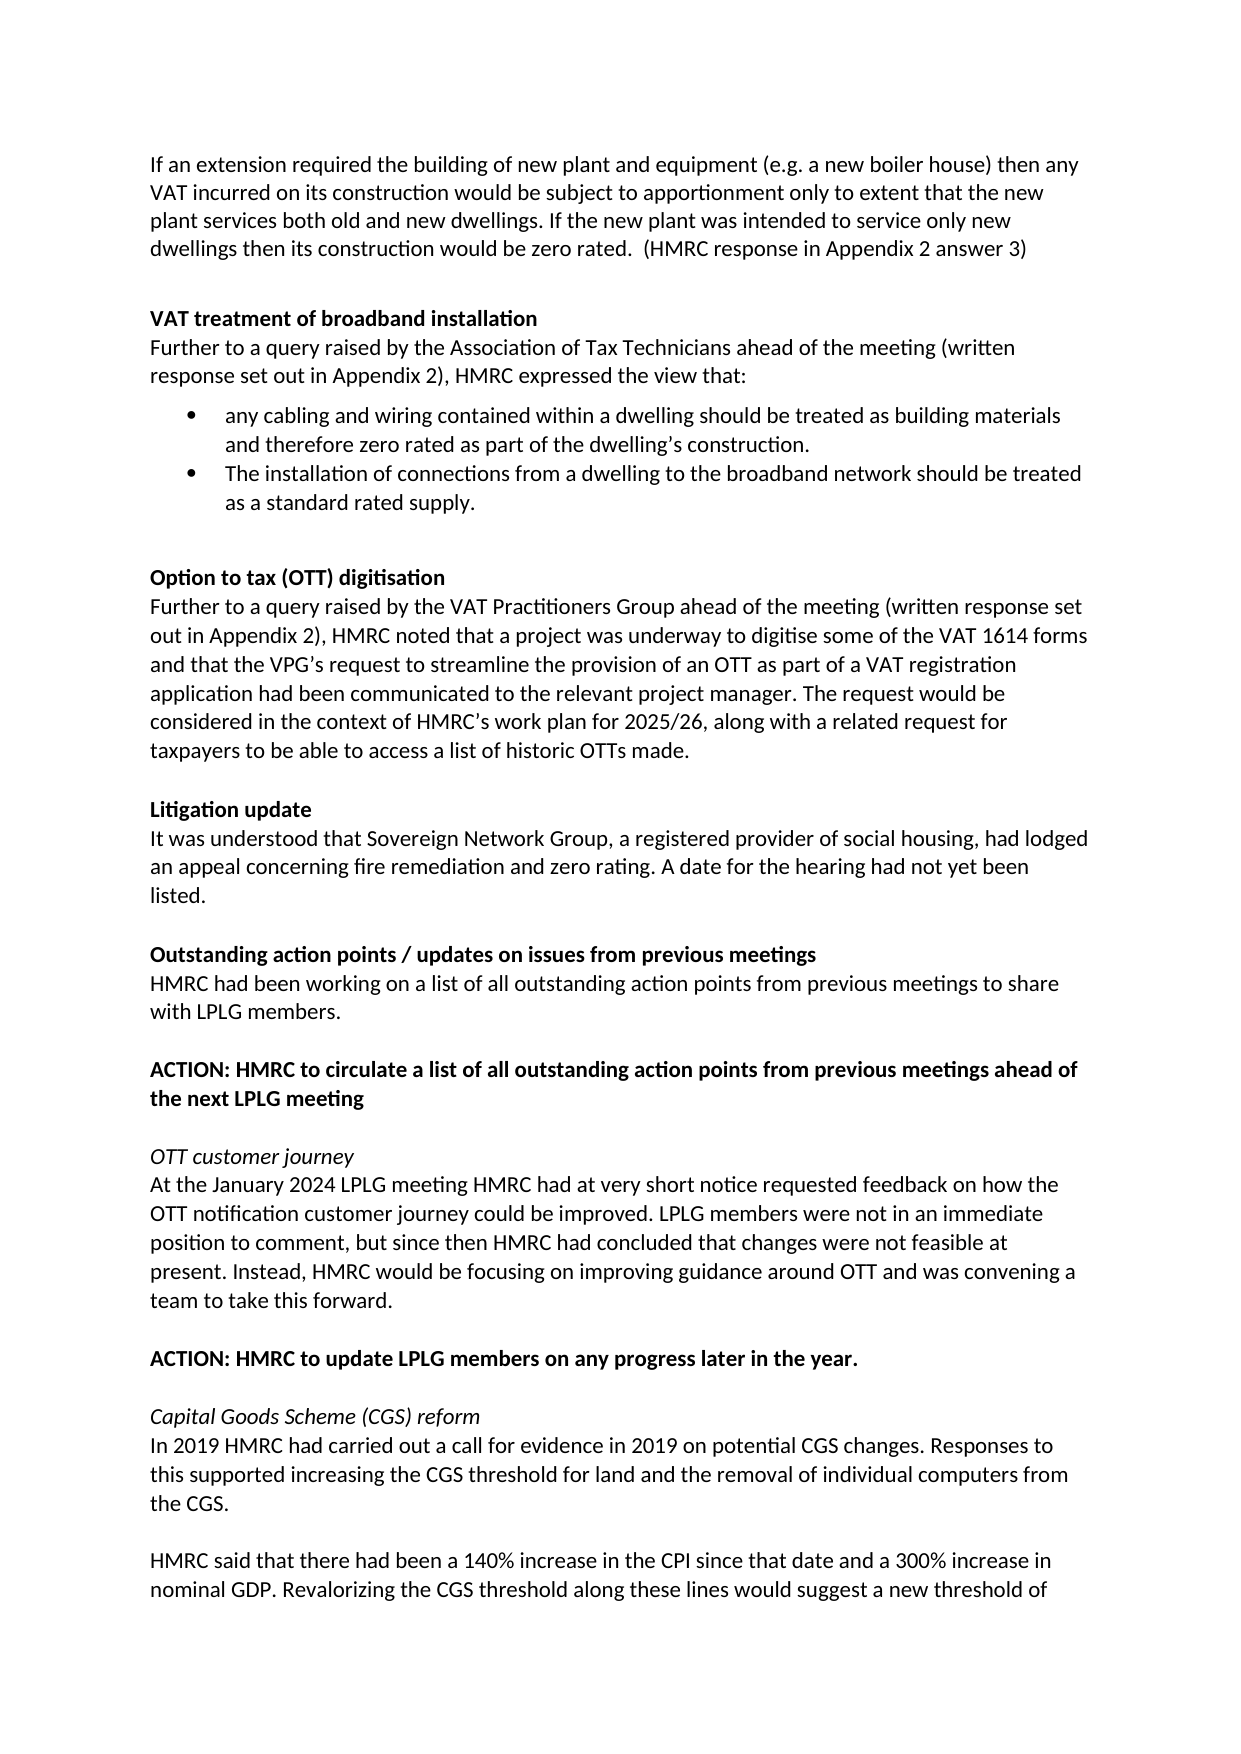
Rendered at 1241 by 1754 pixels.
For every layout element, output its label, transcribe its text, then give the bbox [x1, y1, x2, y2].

text Outstanding action points / updates on issues from previous meetings [150, 940, 1090, 968]
list any cabling and wiring contained within a dwelling should be treated as building materials and therefore zero rated as part of the dwelling’s construction. [187, 402, 1090, 458]
text OTT customer journey [150, 1142, 1090, 1170]
list The installation of connections from a dwelling to the broadband network should be treated as a standard rated supply. [187, 459, 1090, 516]
text In 2019 HMRC had carried out a call for evidence in 2019 on potential CGS changes. Responses to this supported increasing the CGS threshold for land and the removal of individual computers from the CGS. [150, 1431, 1090, 1517]
text If an extension required the building of new plant and equipment (e.g. a new boiler house) then any VAT incurred on its construction would be subject to apportionment only to extent that the new plant services both old and new dwellings. If the new plant was intended to service only new dwellings then its construction would be zero rated. (HMRC response in Appendix 2 answer 3) [150, 150, 1090, 262]
text Further to a query raised by the Association of Tax Technicians ahead of the meeting (written response set out in Appendix 2), HMRC expressed the view that: [150, 333, 1090, 389]
text It was understood that Sovereign Network Group, a registered provider of social housing, had lodged an appeal concerning fire remediation and zero rating. A date for the hearing had not yet been listed. [150, 824, 1090, 909]
text HMRC said that there had been a 140% increase in the CPI since that date and a 300% increase in nominal GDP. Revalorizing the CGS threshold along these lines would suggest a new threshold of [150, 1546, 1090, 1603]
text ACTION: HMRC to update LPLG members on any progress later in the year. [150, 1344, 1090, 1372]
text HMRC had been working on a list of all outstanding action points from previous meetings to share with LPLG members. [150, 969, 1090, 1026]
text ACTION: HMRC to circulate a list of all outstanding action points from previous meetings ahead of the next LPLG meeting [150, 1055, 1090, 1112]
text Option to tax (OTT) digitisation [150, 563, 1090, 591]
text Further to a query raised by the VAT Practitioners Group ahead of the meeting (written response set out in Appendix 2), HMRC noted that a project was underway to digitise some of the VAT 1614 forms and that the VPG’s request to streamline the provision of an OTT as part of a VAT registration application had been communicated to the relevant project manager. The request would be considered in the context of HMRC’s work plan for 2025/26, along with a related request for taxpayers to be able to access a list of historic OTTs made. [150, 592, 1090, 764]
text Litigation update [150, 795, 1090, 823]
text Capital Goods Scheme (CGS) reform [150, 1402, 1090, 1430]
text VAT treatment of broadband installation [150, 304, 1090, 332]
text At the January 2024 LPLG meeting HMRC had at very short notice requested feedback on how the OTT notification customer journey could be improved. LPLG members were not in an immediate position to comment, but since then HMRC had concluded that changes were not feasible at present. Instead, HMRC would be focusing on improving guidance around OTT and was convening a team to take this forward. [150, 1171, 1090, 1314]
